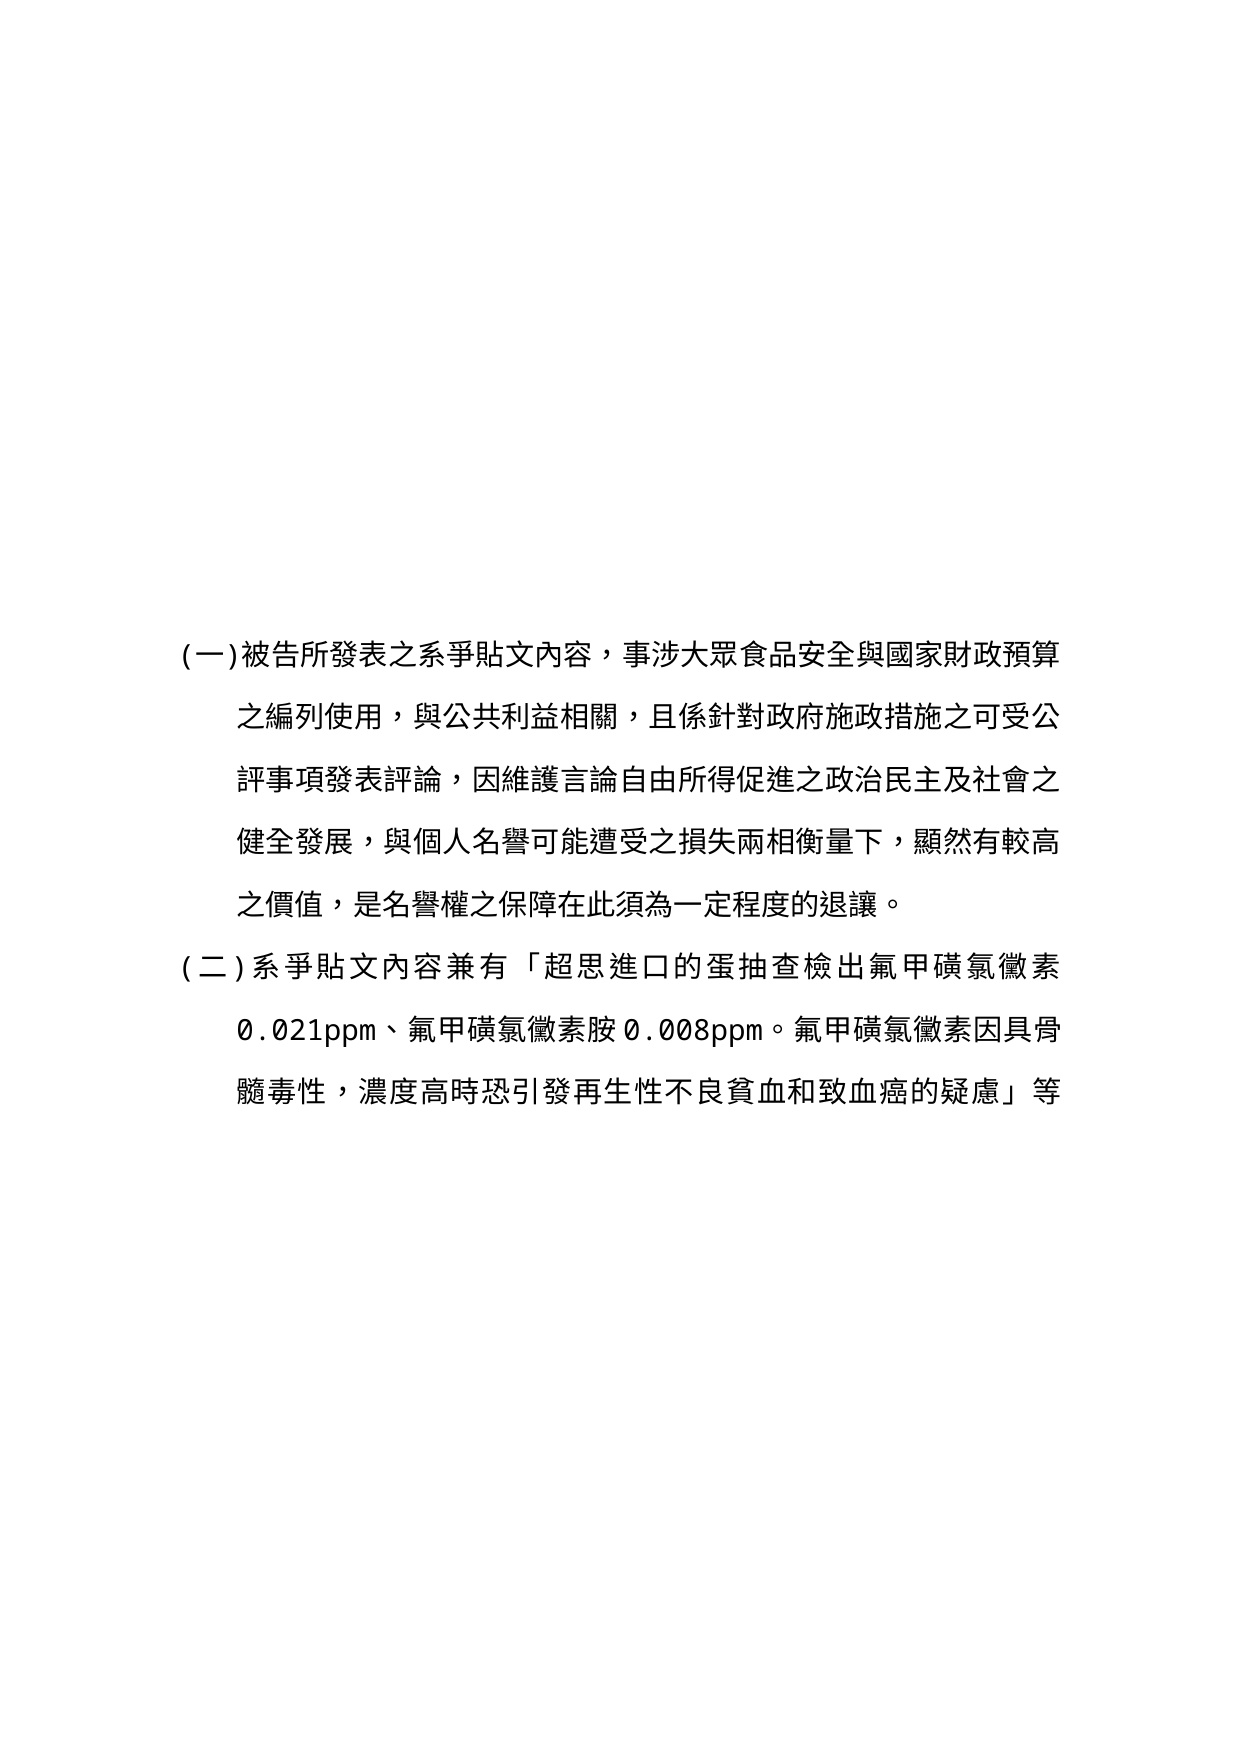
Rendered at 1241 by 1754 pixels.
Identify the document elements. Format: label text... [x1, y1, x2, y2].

text (一)被告所發表之系爭貼文內容，事涉大眾食品安全與國家財政預算之編列使用，與公共利益相關，且係針對政府施政措施之可受公評事項發表評論，因維護言論自由所得促進之政治民主及社會之健全發展，與個人名譽可能遭受之損失兩相衡量下，顯然有較高之價值，是名譽權之保障在此須為一定程度的退讓。 [177, 611, 1063, 923]
text (二)系爭貼文內容兼有「超思進口的蛋抽查檢出氟甲磺氯黴素0.021ppm、氟甲磺氯黴素胺0.008ppm。氟甲磺氯黴素因具骨髓毒性，濃度高時恐引發再生性不良貧血和致血癌的疑慮」等 [177, 923, 1063, 1111]
